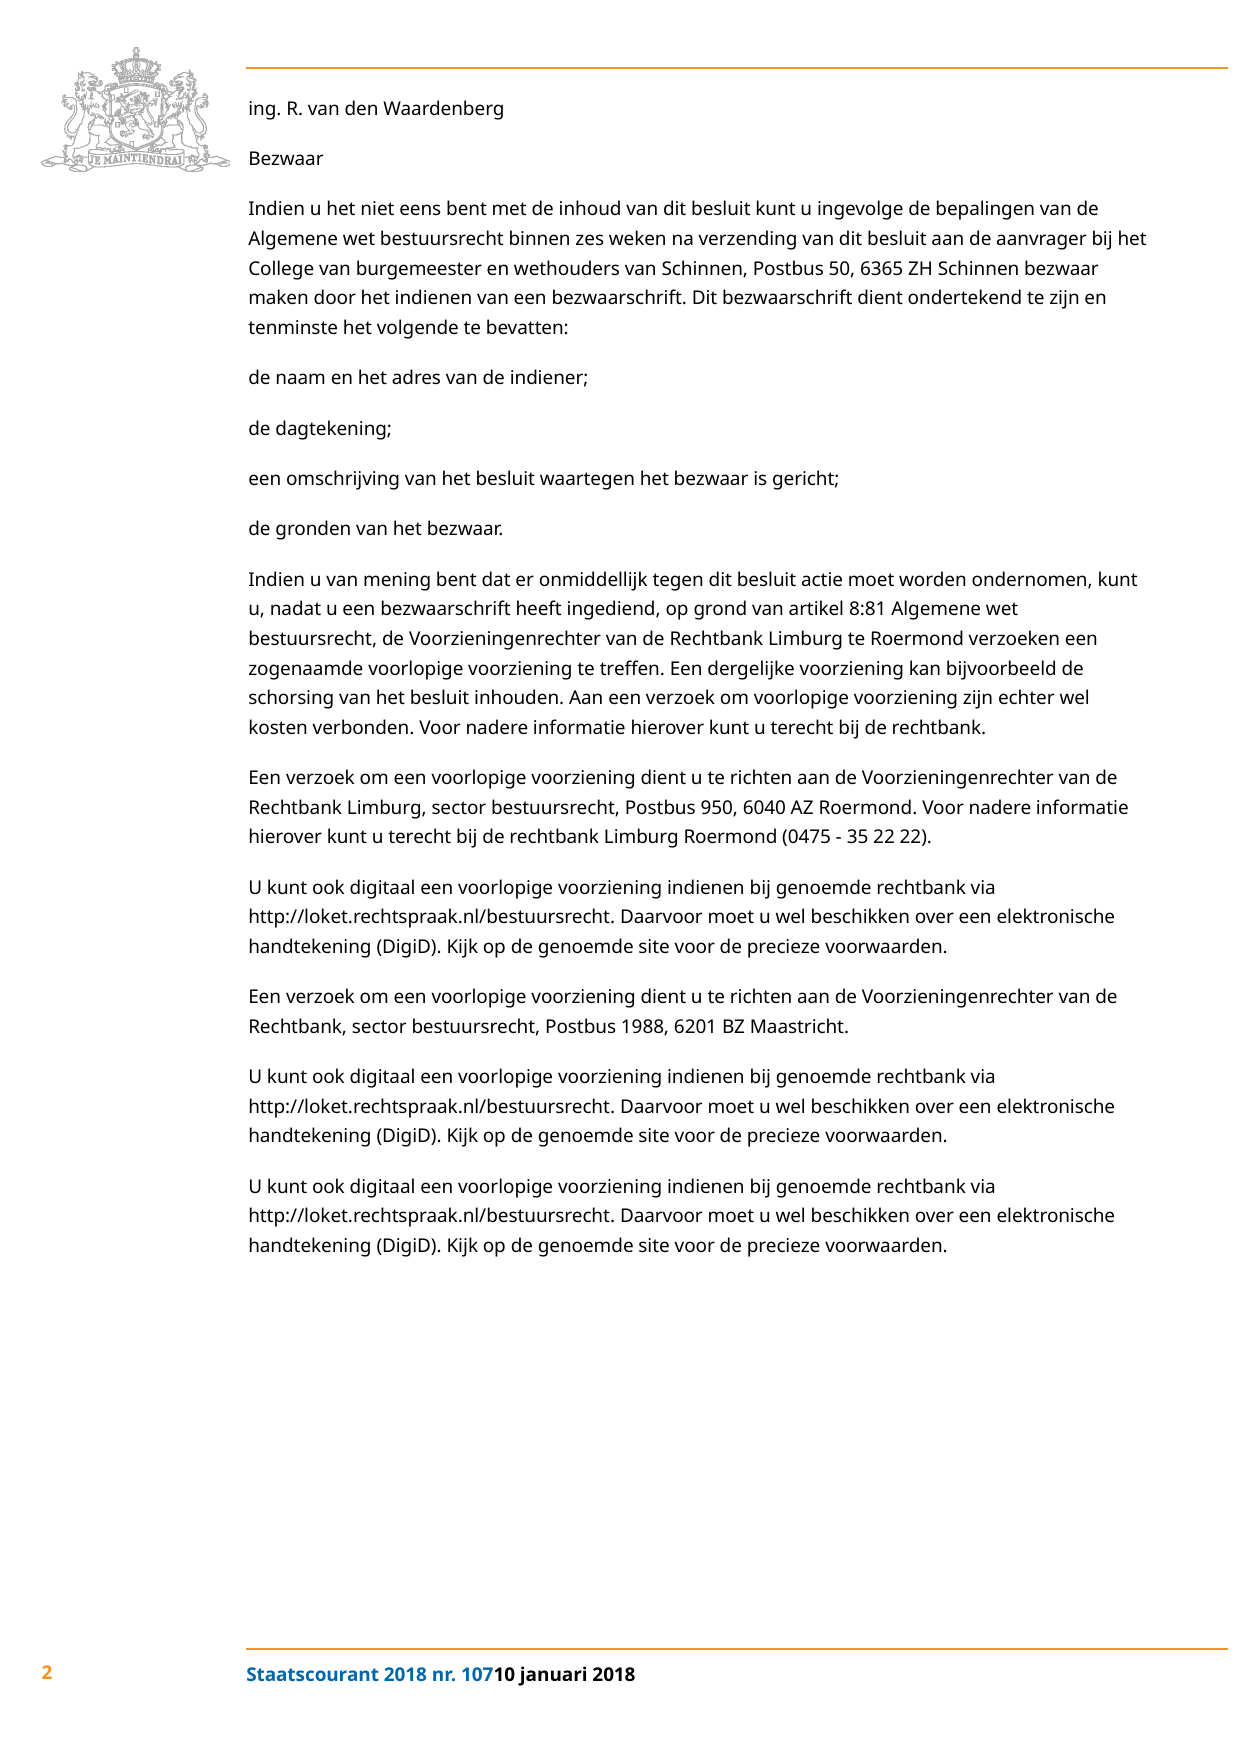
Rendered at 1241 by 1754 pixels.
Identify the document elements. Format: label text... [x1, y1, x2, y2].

text U kunt ook digitaal een voorlopige voorziening indienen bij genoemde rechtbank via http://loket.rechtspraak.nl/bestuursrecht. Daarvoor moet u wel beschikken over een elektronische handtekening (DigiD). Kijk op de genoemde site voor de precieze voorwaarden. [248, 1173, 1152, 1258]
text de naam en het adres van de indiener; [248, 364, 1152, 390]
text Indien u van mening bent dat er onmiddellijk tegen dit besluit actie moet worden ondernomen, kunt u, nadat u een bezwaarschrift heeft ingediend, op grond van artikel 8:81 Algemene wet bestuursrecht, de Voorzieningenrechter van de Rechtbank Limburg te Roermond verzoeken een zogenaamde voorlopige voorziening te treffen. Een dergelijke voorziening kan bijvoorbeeld de schorsing van het besluit inhouden. Aan een verzoek om voorlopige voorziening zijn echter wel kosten verbonden. Voor nadere informatie hierover kunt u terecht bij de rechtbank. [248, 566, 1152, 740]
text de dagtekening; [248, 415, 1152, 441]
picture [41, 47, 231, 172]
text Indien u het niet eens bent met de inhoud van dit besluit kunt u ingevolge de bepalingen van de Algemene wet bestuursrecht binnen zes weken na verzending van dit besluit aan de aanvrager bij het College van burgemeester en wethouders van Schinnen, Postbus 50, 6365 ZH Schinnen bezwaar maken door het indienen van een bezwaarschrift. Dit bezwaarschrift dient ondertekend te zijn en tenminste het volgende te bevatten: [248, 196, 1152, 340]
text de gronden van het bezwaar. [248, 516, 1152, 541]
text Een verzoek om een voorlopige voorziening dient u te richten aan de Voorzieningenrechter van de Rechtbank Limburg, sector bestuursrecht, Postbus 950, 6040 AZ Roermond. Voor nadere informatie hierover kunt u terecht bij de rechtbank Limburg Roermond (0475 - 35 22 22). [248, 764, 1152, 849]
text U kunt ook digitaal een voorlopige voorziening indienen bij genoemde rechtbank via http://loket.rechtspraak.nl/bestuursrecht. Daarvoor moet u wel beschikken over een elektronische handtekening (DigiD). Kijk op de genoemde site voor de precieze voorwaarden. [248, 874, 1152, 959]
text een omschrijving van het besluit waartegen het bezwaar is gericht; [248, 465, 1152, 491]
text Een verzoek om een voorlopige voorziening dient u te richten aan de Voorzieningenrechter van de Rechtbank, sector bestuursrecht, Postbus 1988, 6201 BZ Maastricht. [248, 983, 1152, 1039]
text U kunt ook digitaal een voorlopige voorziening indienen bij genoemde rechtbank via http://loket.rechtspraak.nl/bestuursrecht. Daarvoor moet u wel beschikken over een elektronische handtekening (DigiD). Kijk op de genoemde site voor de precieze voorwaarden. [248, 1063, 1152, 1148]
text ing. R. van den Waardenberg [248, 95, 1152, 121]
text Bezwaar [248, 145, 1152, 171]
